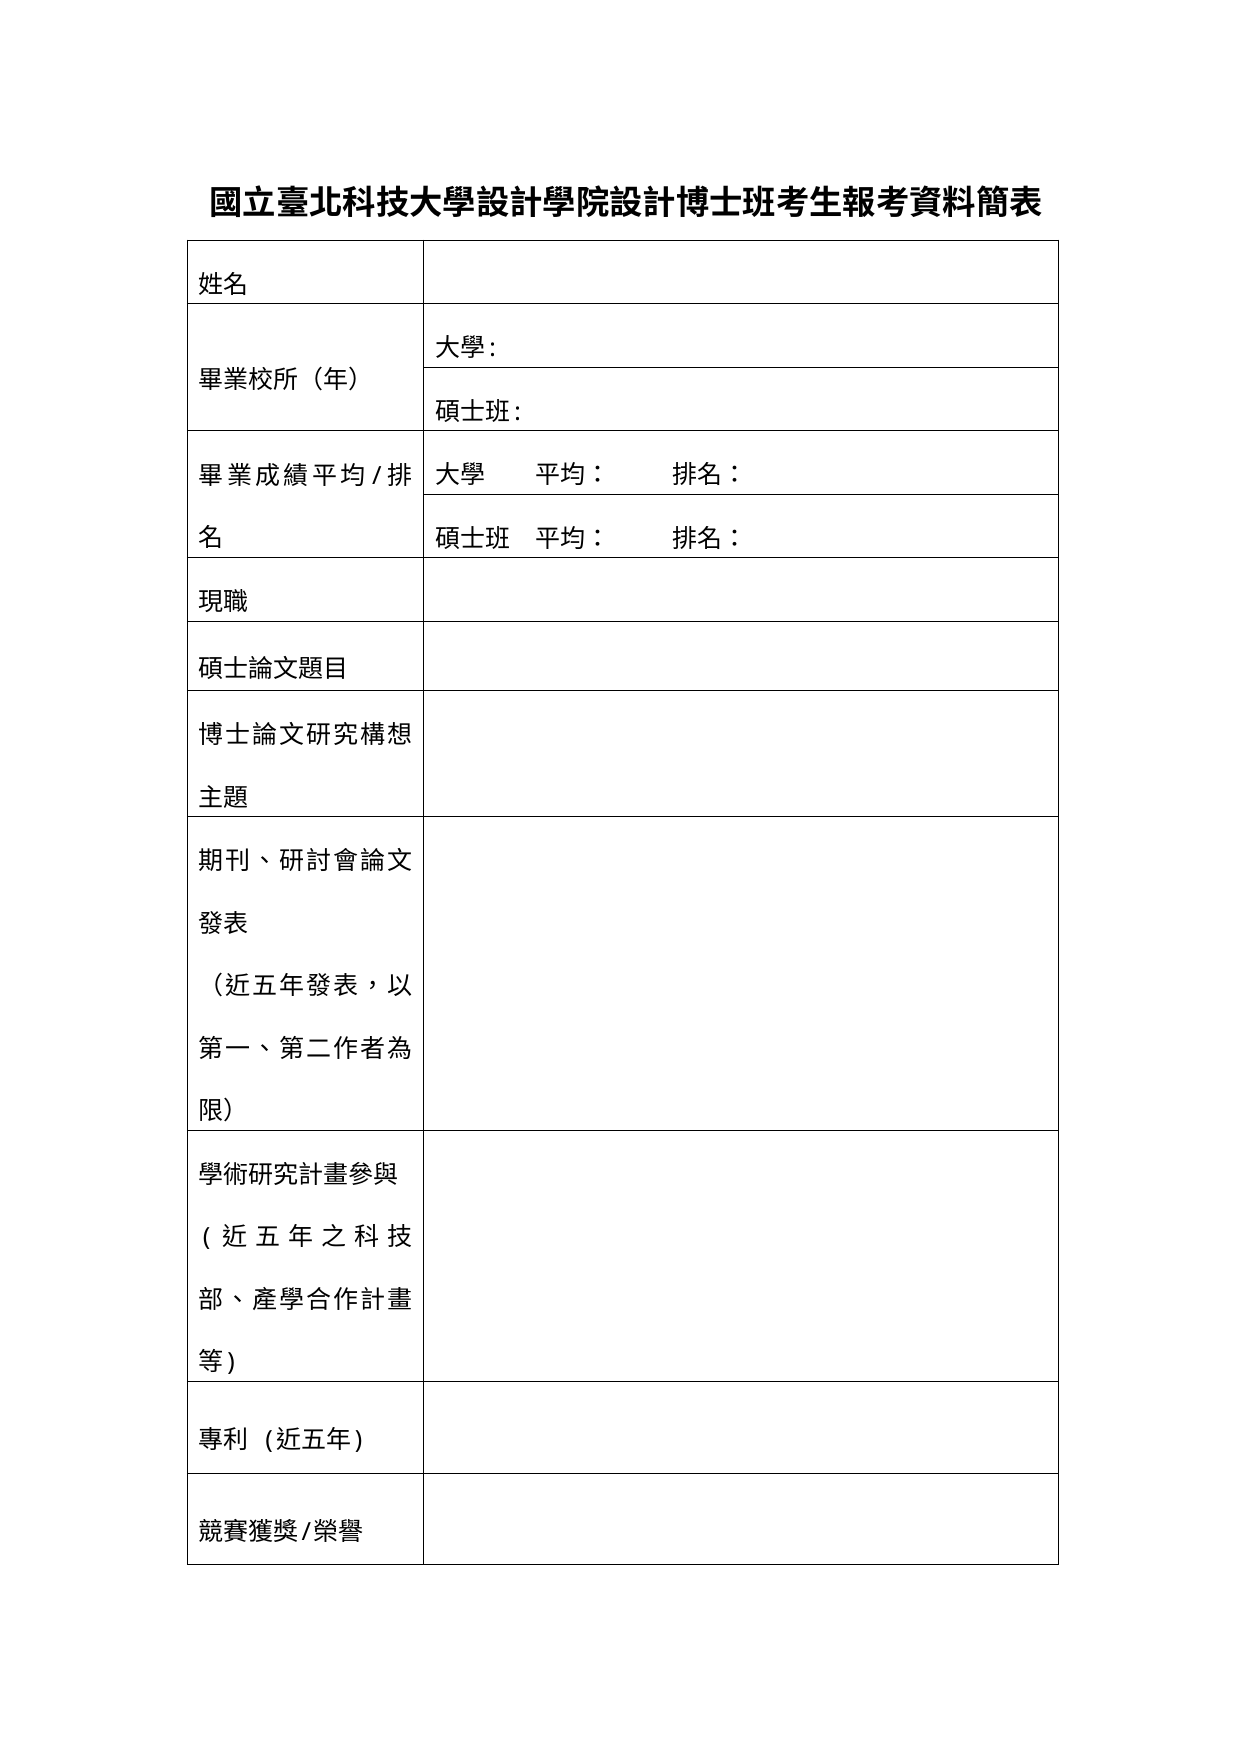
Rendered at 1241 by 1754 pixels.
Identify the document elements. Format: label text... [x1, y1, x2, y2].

table_cell 學術研究計畫參與 (近五年之科技部、產學合作計畫等) [188, 1131, 423, 1381]
table_cell 競賽獲獎/榮譽 [188, 1474, 423, 1564]
table_cell [424, 817, 1058, 1129]
table_cell [424, 1474, 1058, 1564]
table_cell 期刊、研討會論文發表 （近五年發表，以第一、第二作者為限） [188, 817, 423, 1129]
table_cell [424, 622, 1058, 690]
table_cell 碩士班 平均： 排名： [424, 495, 1058, 557]
table_cell 大學 平均： 排名： [424, 431, 1058, 494]
table_cell 畢業成績平均/排名 [188, 431, 423, 557]
table_cell 碩士班: [424, 368, 1058, 430]
text 國立臺北科技大學設計學院設計博士班考生報考資料簡表 [169, 158, 1083, 221]
table_cell 畢業校所（年） [188, 304, 423, 430]
table_cell 現職 [188, 558, 423, 621]
table_cell [424, 1382, 1058, 1473]
table_cell [424, 691, 1058, 816]
table_cell 博士論文研究構想主題 [188, 691, 423, 816]
table_cell 碩士論文題目 [188, 622, 423, 690]
table_header [424, 241, 1058, 303]
table_cell 大學: [424, 304, 1058, 367]
table_cell 專利 (近五年) [188, 1382, 423, 1473]
table_cell [424, 558, 1058, 621]
table_cell [424, 1131, 1058, 1381]
table_header 姓名 [188, 241, 423, 303]
